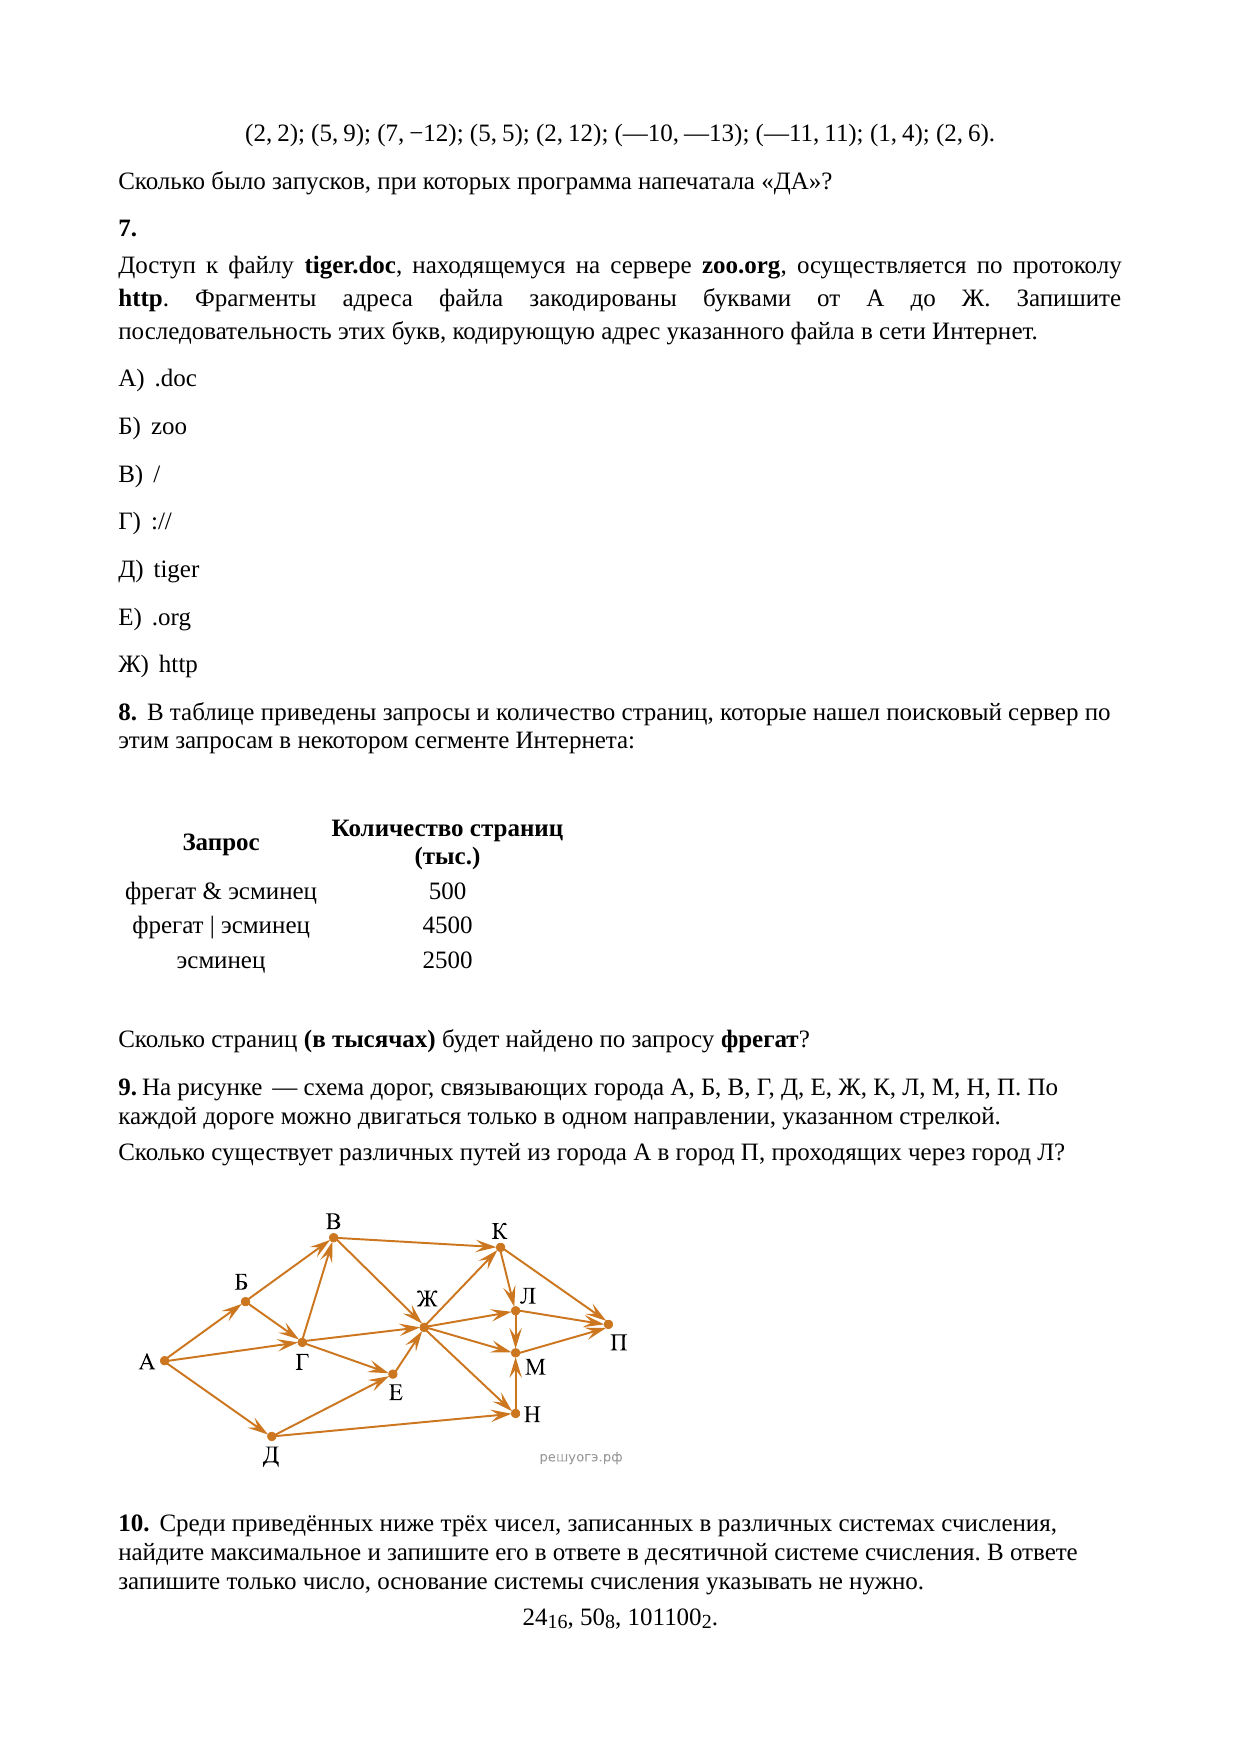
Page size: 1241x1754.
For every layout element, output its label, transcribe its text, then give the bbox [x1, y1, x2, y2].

text B) / [118, 459, 1122, 487]
table_header Количество страниц (тыс.) [324, 810, 571, 873]
text Б) zoo [118, 411, 1122, 440]
text Ж) http [118, 649, 1122, 678]
text Сколько существует различных путей из города А в город П, проходящих через город Л? [118, 1137, 1122, 1166]
table_cell 4500 [324, 908, 571, 942]
table_cell 2500 [324, 942, 571, 977]
table_cell 500 [324, 873, 571, 908]
text Сколько было запусков, при которых программа напечатала «ДА»? [118, 166, 1122, 194]
text Г) :// [118, 506, 1122, 535]
table_cell фрегат | эсминец [118, 908, 323, 942]
text 8. В таблице приведены запросы и количество страниц, которые нашел поисковый сервер по этим запросам в некотором сегменте Интернета: [118, 697, 1122, 754]
table_cell фрегат & эсминец [118, 873, 323, 908]
text 2416, 508, 1011002. [118, 1602, 1122, 1632]
table_header Запрос [118, 810, 323, 873]
text Доступ к файлу tiger.doc, находящемуся на сервере zoo.org, осуществляется по протоколу http. Фрагменты адреса файла закодированы буквами от А до Ж. Запишите последовательность этих букв, кодирующую адрес указанного файла в сети Интернет. [118, 250, 1122, 345]
text Е) .org [118, 602, 1122, 630]
text 7. [118, 213, 1122, 242]
text 10. Среди приведённых ниже трёх чисел, записанных в различных системах счисления, найдите максимальное и запишите его в ответе в десятичной системе счисления. В ответе запишите только число, основание системы счисления указывать не нужно. [118, 1508, 1122, 1595]
text Д) tiger [118, 554, 1122, 583]
text 9. На рисунке — схема дорог, связывающих города А, Б, В, Г, Д, Е, Ж, К, Л, М, Н, П. По каждой дороге можно двигаться только в одном направлении, указанном стрелкой. [118, 1072, 1122, 1129]
table_cell эсминец [118, 942, 323, 977]
text (2, 2); (5, 9); (7, −12); (5, 5); (2, 12); (—10, —13); (—11, 11); (1, 4); (2, 6). [118, 118, 1122, 147]
text Сколько страниц (в тысячах) будет найдено по запросу фрегат? [118, 1024, 1122, 1053]
text A) .doc [118, 363, 1122, 392]
